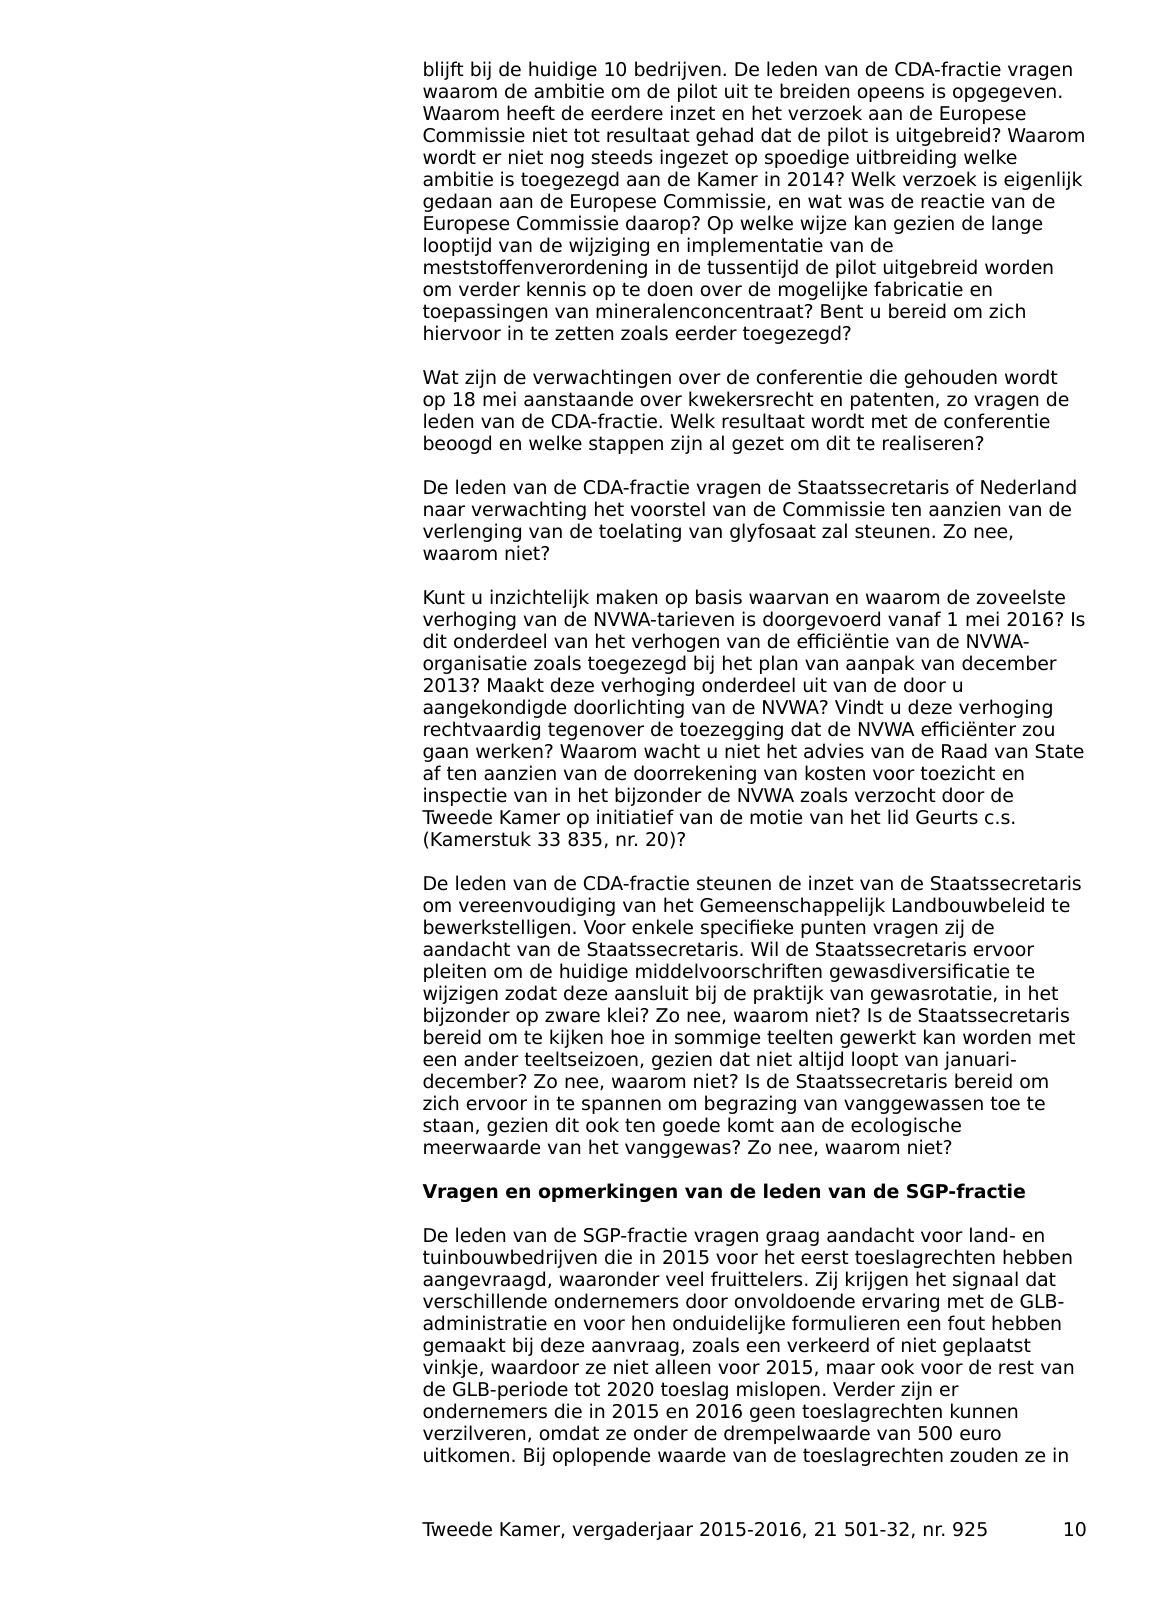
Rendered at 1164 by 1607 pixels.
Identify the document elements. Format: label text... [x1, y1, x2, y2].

subtitle Vragen en opmerkingen van de leden van de SGP-fractie [422, 1181, 1087, 1203]
text Wat zijn de verwachtingen over de conferentie die gehouden wordt op 18 mei aanstaande over kwekersrecht en patenten, zo vragen de leden van de CDA-fractie. Welk resultaat wordt met de conferentie beoogd en welke stappen zijn al gezet om dit te realiseren? [422, 367, 1087, 455]
text Kunt u inzichtelijk maken op basis waarvan en waarom de zoveelste verhoging van de NVWA-tarieven is doorgevoerd vanaf 1 mei 2016? Is dit onderdeel van het verhogen van de efficiëntie van de NVWA-organisatie zoals toegezegd bij het plan van aanpak van december 2013? Maakt deze verhoging onderdeel uit van de door u aangekondigde doorlichting van de NVWA? Vindt u deze verhoging rechtvaardig tegenover de toezegging dat de NVWA efficiënter zou gaan werken? Waarom wacht u niet het advies van de Raad van State af ten aanzien van de doorrekening van kosten voor toezicht en inspectie van in het bijzonder de NVWA zoals verzocht door de Tweede Kamer op initiatief van de motie van het lid Geurts c.s. (Kamerstuk 33 835, nr. 20)? [422, 587, 1087, 851]
text De leden van de SGP-fractie vragen graag aandacht voor land- en tuinbouwbedrijven die in 2015 voor het eerst toeslagrechten hebben aangevraagd, waaronder veel fruittelers. Zij krijgen het signaal dat verschillende ondernemers door onvoldoende ervaring met de GLB-administratie en voor hen onduidelijke formulieren een fout hebben gemaakt bij deze aanvraag, zoals een verkeerd of niet geplaatst vinkje, waardoor ze niet alleen voor 2015, maar ook voor de rest van de GLB-periode tot 2020 toeslag mislopen. Verder zijn er ondernemers die in 2015 en 2016 geen toeslagrechten kunnen verzilveren, omdat ze onder de drempelwaarde van 500 euro uitkomen. Bij oplopende waarde van de toeslagrechten zouden ze in [422, 1225, 1087, 1467]
text De leden van de CDA-fractie vragen de Staatssecretaris of Nederland naar verwachting het voorstel van de Commissie ten aanzien van de verlenging van de toelating van glyfosaat zal steunen. Zo nee, waarom niet? [422, 477, 1087, 565]
text blijft bij de huidige 10 bedrijven. De leden van de CDA-fractie vragen waarom de ambitie om de pilot uit te breiden opeens is opgegeven. Waarom heeft de eerdere inzet en het verzoek aan de Europese Commissie niet tot resultaat gehad dat de pilot is uitgebreid? Waarom wordt er niet nog steeds ingezet op spoedige uitbreiding welke ambitie is toegezegd aan de Kamer in 2014? Welk verzoek is eigenlijk gedaan aan de Europese Commissie, en wat was de reactie van de Europese Commissie daarop? Op welke wijze kan gezien de lange looptijd van de wijziging en implementatie van de meststoffenverordening in de tussentijd de pilot uitgebreid worden om verder kennis op te doen over de mogelijke fabricatie en toepassingen van mineralenconcentraat? Bent u bereid om zich hiervoor in te zetten zoals eerder toegezegd? [422, 59, 1087, 345]
text De leden van de CDA-fractie steunen de inzet van de Staatssecretaris om vereenvoudiging van het Gemeenschappelijk Landbouwbeleid te bewerkstelligen. Voor enkele specifieke punten vragen zij de aandacht van de Staatssecretaris. Wil de Staatssecretaris ervoor pleiten om de huidige middelvoorschriften gewasdiversificatie te wijzigen zodat deze aansluit bij de praktijk van gewasrotatie, in het bijzonder op zware klei? Zo nee, waarom niet? Is de Staatssecretaris bereid om te kijken hoe in sommige teelten gewerkt kan worden met een ander teeltseizoen, gezien dat niet altijd loopt van januari-december? Zo nee, waarom niet? Is de Staatssecretaris bereid om zich ervoor in te spannen om begrazing van vanggewassen toe te staan, gezien dit ook ten goede komt aan de ecologische meerwaarde van het vanggewas? Zo nee, waarom niet? [422, 873, 1087, 1159]
